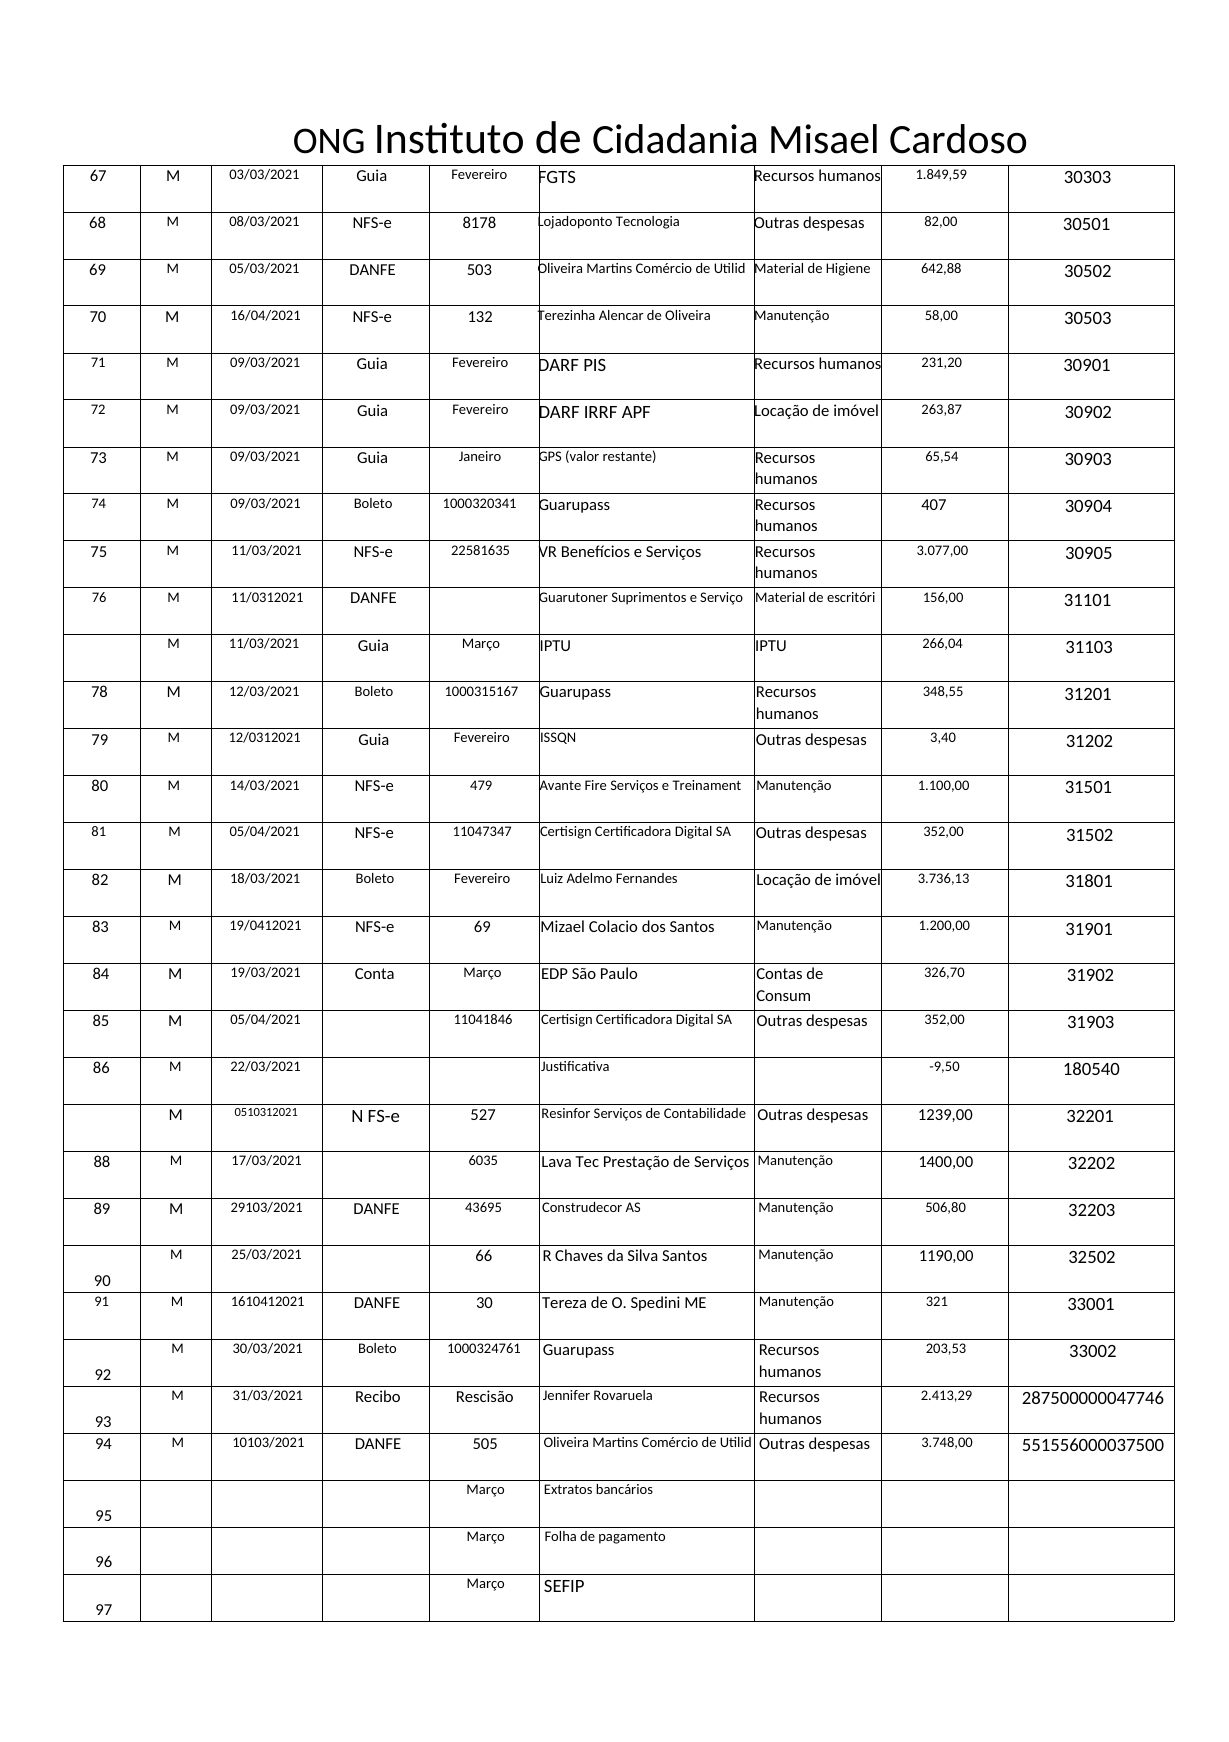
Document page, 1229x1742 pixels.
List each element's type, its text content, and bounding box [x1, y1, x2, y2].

table_cell [755, 1528, 881, 1574]
table_cell 97 [64, 1575, 140, 1621]
table_cell M [141, 1152, 211, 1198]
table_cell Fevereiro [430, 870, 533, 916]
table_cell 266,04 [882, 635, 1008, 681]
table_cell [534, 870, 539, 916]
table_cell Avante Fire Serviços e Treinament [540, 776, 754, 822]
table_cell 19/0412021 [212, 917, 322, 963]
table_cell M [141, 1387, 211, 1433]
table_cell Certisign Certificadora Digital SA [540, 1011, 754, 1057]
table_cell 31/03/2021 [212, 1387, 322, 1433]
table_cell ISSQN [540, 729, 754, 775]
table_cell Material de Higiene [755, 260, 881, 305]
table_cell 1.100,00 [882, 776, 1008, 822]
table_cell Mizael Colacio dos Santos [540, 917, 754, 963]
table_cell Março [430, 635, 533, 681]
table_cell [64, 635, 140, 681]
table_cell 32502 [1009, 1246, 1174, 1292]
table_cell 14/03/2021 [212, 776, 322, 822]
table_cell 1000324761 [430, 1340, 533, 1386]
table_cell Guia [323, 635, 429, 681]
table_cell [534, 1528, 539, 1574]
table_cell Março [430, 964, 533, 1010]
table_cell NFS-e [323, 306, 429, 352]
table_cell Março [430, 1481, 533, 1527]
table_cell 1.200,00 [882, 917, 1008, 963]
table_cell DANFE [323, 588, 429, 634]
table_cell 1000320341 [430, 494, 533, 540]
table_cell Manutenção [755, 1199, 881, 1245]
table_cell M [141, 682, 211, 728]
table_cell Manutenção [755, 1152, 881, 1198]
table_cell 505 [430, 1434, 533, 1480]
table_cell [534, 1246, 539, 1292]
table_cell DARF IRRF APF [540, 400, 754, 446]
table_cell Lojadoponto Tecnologia [540, 213, 754, 258]
table_cell 0510312021 [212, 1105, 322, 1151]
table_cell 407 [882, 494, 1008, 540]
table_cell 32201 [1009, 1105, 1174, 1151]
table_cell 30/03/2021 [212, 1340, 322, 1386]
table_cell [323, 1481, 429, 1527]
table_cell 30303 [1009, 166, 1174, 211]
table_cell Recibo [323, 1387, 429, 1433]
table_cell Manutenção [755, 776, 881, 822]
table_cell M [141, 1293, 211, 1339]
table_cell 11/03/2021 [212, 635, 322, 681]
table_cell [212, 1528, 322, 1574]
table_cell Fevereiro [430, 729, 533, 775]
table_cell 352,00 [882, 823, 1008, 869]
table_cell Março [430, 1575, 533, 1621]
table_cell FGTS [540, 166, 754, 211]
table_cell 78 [64, 682, 140, 728]
table_cell 90 [64, 1246, 140, 1292]
table_cell 3.736,13 [882, 870, 1008, 916]
table_cell EDP São Paulo [540, 964, 754, 1010]
table_cell [141, 1575, 211, 1621]
table_cell M [141, 870, 211, 916]
table_cell Janeiro [430, 448, 533, 493]
table_cell Jennifer Rovaruela [540, 1387, 754, 1433]
table_cell [534, 917, 539, 963]
table_cell 67 [64, 166, 140, 211]
table_cell 287500000047746 [1009, 1387, 1174, 1433]
table_cell M [141, 1246, 211, 1292]
table_cell Certisign Certificadora Digital SA [540, 823, 754, 869]
table_cell Outras despesas [755, 213, 881, 258]
table_cell Outras despesas [755, 729, 881, 775]
table_cell DANFE [323, 260, 429, 305]
table_cell 09/03/2021 [212, 400, 322, 446]
table_cell 31103 [1009, 635, 1174, 681]
table_cell 180540 [1009, 1058, 1174, 1104]
table_cell [323, 1575, 429, 1621]
table_cell [212, 1575, 322, 1621]
table_cell 3.077,00 [882, 541, 1008, 587]
table_cell [534, 541, 539, 587]
table_cell Fevereiro [430, 354, 533, 399]
table_cell M [141, 306, 211, 352]
table_cell [534, 1058, 539, 1104]
table_cell 18/03/2021 [212, 870, 322, 916]
table_cell Manutenção [755, 917, 881, 963]
table_cell [534, 260, 539, 305]
table_cell 94 [64, 1434, 140, 1480]
table_cell 503 [430, 260, 533, 305]
table_cell 506,80 [882, 1199, 1008, 1245]
table_cell NFS-e [323, 917, 429, 963]
table_cell 88 [64, 1152, 140, 1198]
table_cell M [141, 917, 211, 963]
table_cell 93 [64, 1387, 140, 1433]
table_cell NFS-e [323, 541, 429, 587]
table_cell Oliveira Martins Comércio de Utilid [540, 1434, 754, 1480]
table_cell NFS-e [323, 776, 429, 822]
table_cell VR Benefícios e Serviços [540, 541, 754, 587]
table_cell 96 [64, 1528, 140, 1574]
table_cell 156,00 [882, 588, 1008, 634]
table_cell DANFE [323, 1434, 429, 1480]
table_cell [755, 1575, 881, 1621]
table_cell Tereza de O. Spedini ME [540, 1293, 754, 1339]
table_cell 203,53 [882, 1340, 1008, 1386]
table_cell Extratos bancários [540, 1481, 754, 1527]
table_cell 08/03/2021 [212, 213, 322, 258]
table_cell 32203 [1009, 1199, 1174, 1245]
table_cell 263,87 [882, 400, 1008, 446]
table_cell Rescisão [430, 1387, 533, 1433]
table_cell 80 [64, 776, 140, 822]
table_cell Luiz Adelmo Fernandes [540, 870, 754, 916]
table_cell 12/03/2021 [212, 682, 322, 728]
table_cell 84 [64, 964, 140, 1010]
table_cell 30502 [1009, 260, 1174, 305]
table_cell Oliveira Martins Comércio de Utilid [540, 260, 754, 305]
table_cell [534, 588, 539, 634]
table_cell Boleto [323, 870, 429, 916]
table_cell [534, 823, 539, 869]
table_cell Folha de pagamento [540, 1528, 754, 1574]
table_cell 3,40 [882, 729, 1008, 775]
table_cell Terezinha Alencar de Oliveira [540, 306, 754, 352]
table_cell [212, 1481, 322, 1527]
table_cell 68 [64, 213, 140, 258]
table_cell IPTU [755, 635, 881, 681]
table_cell 09/03/2021 [212, 354, 322, 399]
table_cell 31202 [1009, 729, 1174, 775]
table_cell 31501 [1009, 776, 1174, 822]
table_cell 72 [64, 400, 140, 446]
table_cell M [141, 400, 211, 446]
table_cell 30904 [1009, 494, 1174, 540]
table_cell [534, 1575, 539, 1621]
table_cell [882, 1528, 1008, 1574]
table_cell [534, 776, 539, 822]
table_cell [323, 1152, 429, 1198]
table_cell [534, 1434, 539, 1480]
table_cell 43695 [430, 1199, 533, 1245]
table_cell Fevereiro [430, 166, 533, 211]
table_cell NFS-e [323, 823, 429, 869]
table_cell 11/0312021 [212, 588, 322, 634]
table_cell 33002 [1009, 1340, 1174, 1386]
table_cell 05/04/2021 [212, 1011, 322, 1057]
table_cell [534, 213, 539, 258]
table_cell M [141, 260, 211, 305]
table_cell GPS (valor restante) [540, 448, 754, 493]
table_cell M [141, 1058, 211, 1104]
table_cell IPTU [540, 635, 754, 681]
table_cell [141, 1481, 211, 1527]
table_cell [755, 1481, 881, 1527]
table_cell [430, 1058, 533, 1104]
table_cell [323, 1246, 429, 1292]
table_cell 74 [64, 494, 140, 540]
table_cell [534, 1105, 539, 1151]
table_cell [534, 1481, 539, 1527]
table_cell 19/03/2021 [212, 964, 322, 1010]
table_cell 66 [430, 1246, 533, 1292]
table_cell 527 [430, 1105, 533, 1151]
table_cell [882, 1575, 1008, 1621]
table_cell 17/03/2021 [212, 1152, 322, 1198]
table_cell 75 [64, 541, 140, 587]
table_cell [534, 1293, 539, 1339]
table_cell 1610412021 [212, 1293, 322, 1339]
table_cell Boleto [323, 494, 429, 540]
table_cell SEFIP [540, 1575, 754, 1621]
table_cell R Chaves da Silva Santos [540, 1246, 754, 1292]
table_cell Outras despesas [755, 823, 881, 869]
table_cell M [141, 166, 211, 211]
table_cell Guia [323, 729, 429, 775]
table_cell Resinfor Serviços de Contabilidade [540, 1105, 754, 1151]
table_cell 1239,00 [882, 1105, 1008, 1151]
table_cell Outras despesas [755, 1011, 881, 1057]
table_cell [534, 682, 539, 728]
table_cell [141, 1528, 211, 1574]
table_cell 76 [64, 588, 140, 634]
table_cell DANFE [323, 1199, 429, 1245]
table_cell [755, 1058, 881, 1104]
table_cell [534, 166, 539, 211]
table_cell [323, 1058, 429, 1104]
table_cell 231,20 [882, 354, 1008, 399]
table_cell 05/03/2021 [212, 260, 322, 305]
table_cell 30 [430, 1293, 533, 1339]
table_cell 6035 [430, 1152, 533, 1198]
table_cell [534, 1387, 539, 1433]
table_cell Material de escritóri [755, 588, 881, 634]
table_cell 69 [430, 917, 533, 963]
table_cell 11047347 [430, 823, 533, 869]
table_cell 92 [64, 1340, 140, 1386]
table_cell Guia [323, 166, 429, 211]
table_cell 71 [64, 354, 140, 399]
table_cell Justificativa [540, 1058, 754, 1104]
table_cell 11041846 [430, 1011, 533, 1057]
table_cell Contas de Consum [755, 964, 881, 1010]
table_cell 11/03/2021 [212, 541, 322, 587]
table_cell 10103/2021 [212, 1434, 322, 1480]
table_cell 348,55 [882, 682, 1008, 728]
table_cell 30903 [1009, 448, 1174, 493]
table_cell Guia [323, 448, 429, 493]
table_cell M [141, 635, 211, 681]
table_cell [430, 588, 533, 634]
table_cell 30902 [1009, 400, 1174, 446]
table_cell Guarupass [540, 1340, 754, 1386]
table_cell 33001 [1009, 1293, 1174, 1339]
table_cell Guia [323, 354, 429, 399]
table_cell 82 [64, 870, 140, 916]
table_cell M [141, 1340, 211, 1386]
table_cell 352,00 [882, 1011, 1008, 1057]
table_cell Construdecor AS [540, 1199, 754, 1245]
table_cell [534, 964, 539, 1010]
table_cell Outras despesas [755, 1434, 881, 1480]
table_cell Manutenção [755, 1293, 881, 1339]
table_cell 31901 [1009, 917, 1174, 963]
table_cell 321 [882, 1293, 1008, 1339]
table_cell 85 [64, 1011, 140, 1057]
table_cell 31502 [1009, 823, 1174, 869]
table_cell M [141, 729, 211, 775]
table_cell [1009, 1575, 1174, 1621]
table_cell 79 [64, 729, 140, 775]
table_cell Recursos humanos [755, 1340, 881, 1386]
table_cell Manutenção [755, 1246, 881, 1292]
table_cell 95 [64, 1481, 140, 1527]
table_cell 25/03/2021 [212, 1246, 322, 1292]
table_cell [534, 354, 539, 399]
table_cell Lava Tec Prestação de Serviços [540, 1152, 754, 1198]
table_cell DARF PIS [540, 354, 754, 399]
table_cell 326,70 [882, 964, 1008, 1010]
table_cell 29103/2021 [212, 1199, 322, 1245]
table_cell M [141, 588, 211, 634]
table_cell 1400,00 [882, 1152, 1008, 1198]
table_cell -9,50 [882, 1058, 1008, 1104]
table_cell 58,00 [882, 306, 1008, 352]
table_cell Fevereiro [430, 400, 533, 446]
table_cell 31201 [1009, 682, 1174, 728]
table_cell 30503 [1009, 306, 1174, 352]
table_cell 73 [64, 448, 140, 493]
table_cell Março [430, 1528, 533, 1574]
table_cell 31902 [1009, 964, 1174, 1010]
table_cell 22/03/2021 [212, 1058, 322, 1104]
table_cell 89 [64, 1199, 140, 1245]
table_cell NFS-e [323, 213, 429, 258]
table_cell 479 [430, 776, 533, 822]
table_cell Locação de imóvel [755, 870, 881, 916]
table_cell 30501 [1009, 213, 1174, 258]
table_cell 09/03/2021 [212, 448, 322, 493]
table_cell [534, 494, 539, 540]
table_cell [534, 1340, 539, 1386]
table_cell Recursos humanos [755, 1387, 881, 1433]
table_cell 1.849,59 [882, 166, 1008, 211]
table_cell 83 [64, 917, 140, 963]
table_cell Manutenção [755, 306, 881, 352]
table_cell [1009, 1481, 1174, 1527]
table_cell [64, 1105, 140, 1151]
table_cell 16/04/2021 [212, 306, 322, 352]
table_cell M [141, 354, 211, 399]
table_cell 1000315167 [430, 682, 533, 728]
table_cell Recursos humanos [755, 682, 881, 728]
table_cell Recursos humanos [755, 448, 881, 493]
table_cell 82,00 [882, 213, 1008, 258]
table_cell N FS-e [323, 1105, 429, 1151]
table_cell 12/0312021 [212, 729, 322, 775]
table_cell 31801 [1009, 870, 1174, 916]
table_cell Locação de imóvel [755, 400, 881, 446]
table_cell Recursos humanos [755, 354, 881, 399]
table_cell Outras despesas [755, 1105, 881, 1151]
table_cell [534, 400, 539, 446]
table_cell 65,54 [882, 448, 1008, 493]
table_cell 8178 [430, 213, 533, 258]
table_cell [534, 448, 539, 493]
table_cell Recursos humanos [755, 494, 881, 540]
table_cell Recursos humanos [755, 541, 881, 587]
table_cell [534, 635, 539, 681]
table_cell Boleto [323, 682, 429, 728]
table_cell 32202 [1009, 1152, 1174, 1198]
table_cell 69 [64, 260, 140, 305]
table_cell 132 [430, 306, 533, 352]
table_cell [323, 1528, 429, 1574]
table_cell 3.748,00 [882, 1434, 1008, 1480]
table_cell 22581635 [430, 541, 533, 587]
table_cell Recursos humanos [755, 166, 881, 211]
table_cell Guia [323, 400, 429, 446]
table_cell 09/03/2021 [212, 494, 322, 540]
table_cell Conta [323, 964, 429, 1010]
table_cell M [141, 213, 211, 258]
table_cell [1009, 1528, 1174, 1574]
table_cell [534, 729, 539, 775]
table_cell M [141, 541, 211, 587]
table_cell Boleto [323, 1340, 429, 1386]
table_cell 642,88 [882, 260, 1008, 305]
table_cell 31903 [1009, 1011, 1174, 1057]
table_cell M [141, 964, 211, 1010]
table_cell M [141, 494, 211, 540]
table_cell Guarutoner Suprimentos e Serviço [540, 588, 754, 634]
table_cell M [141, 448, 211, 493]
table_cell 86 [64, 1058, 140, 1104]
table_cell 91 [64, 1293, 140, 1339]
table_cell 81 [64, 823, 140, 869]
table_cell DANFE [323, 1293, 429, 1339]
table_cell 30905 [1009, 541, 1174, 587]
table_cell M [141, 1199, 211, 1245]
table_cell M [141, 1011, 211, 1057]
table_cell 30901 [1009, 354, 1174, 399]
table_cell [534, 1152, 539, 1198]
table_cell M [141, 1105, 211, 1151]
table_cell Guarupass [540, 494, 754, 540]
table_cell 03/03/2021 [212, 166, 322, 211]
table_cell [534, 306, 539, 352]
table_cell M [141, 776, 211, 822]
table_cell 2.413,29 [882, 1387, 1008, 1433]
table_cell M [141, 1434, 211, 1480]
table_cell [323, 1011, 429, 1057]
table_cell 70 [64, 306, 140, 352]
table_cell [882, 1481, 1008, 1527]
table_cell 31101 [1009, 588, 1174, 634]
table_cell 1190,00 [882, 1246, 1008, 1292]
table_cell M [141, 823, 211, 869]
table_cell Guarupass [540, 682, 754, 728]
table_cell [534, 1011, 539, 1057]
table_cell [534, 1199, 539, 1245]
table_cell 551556000037500 [1009, 1434, 1174, 1480]
table_cell 05/04/2021 [212, 823, 322, 869]
